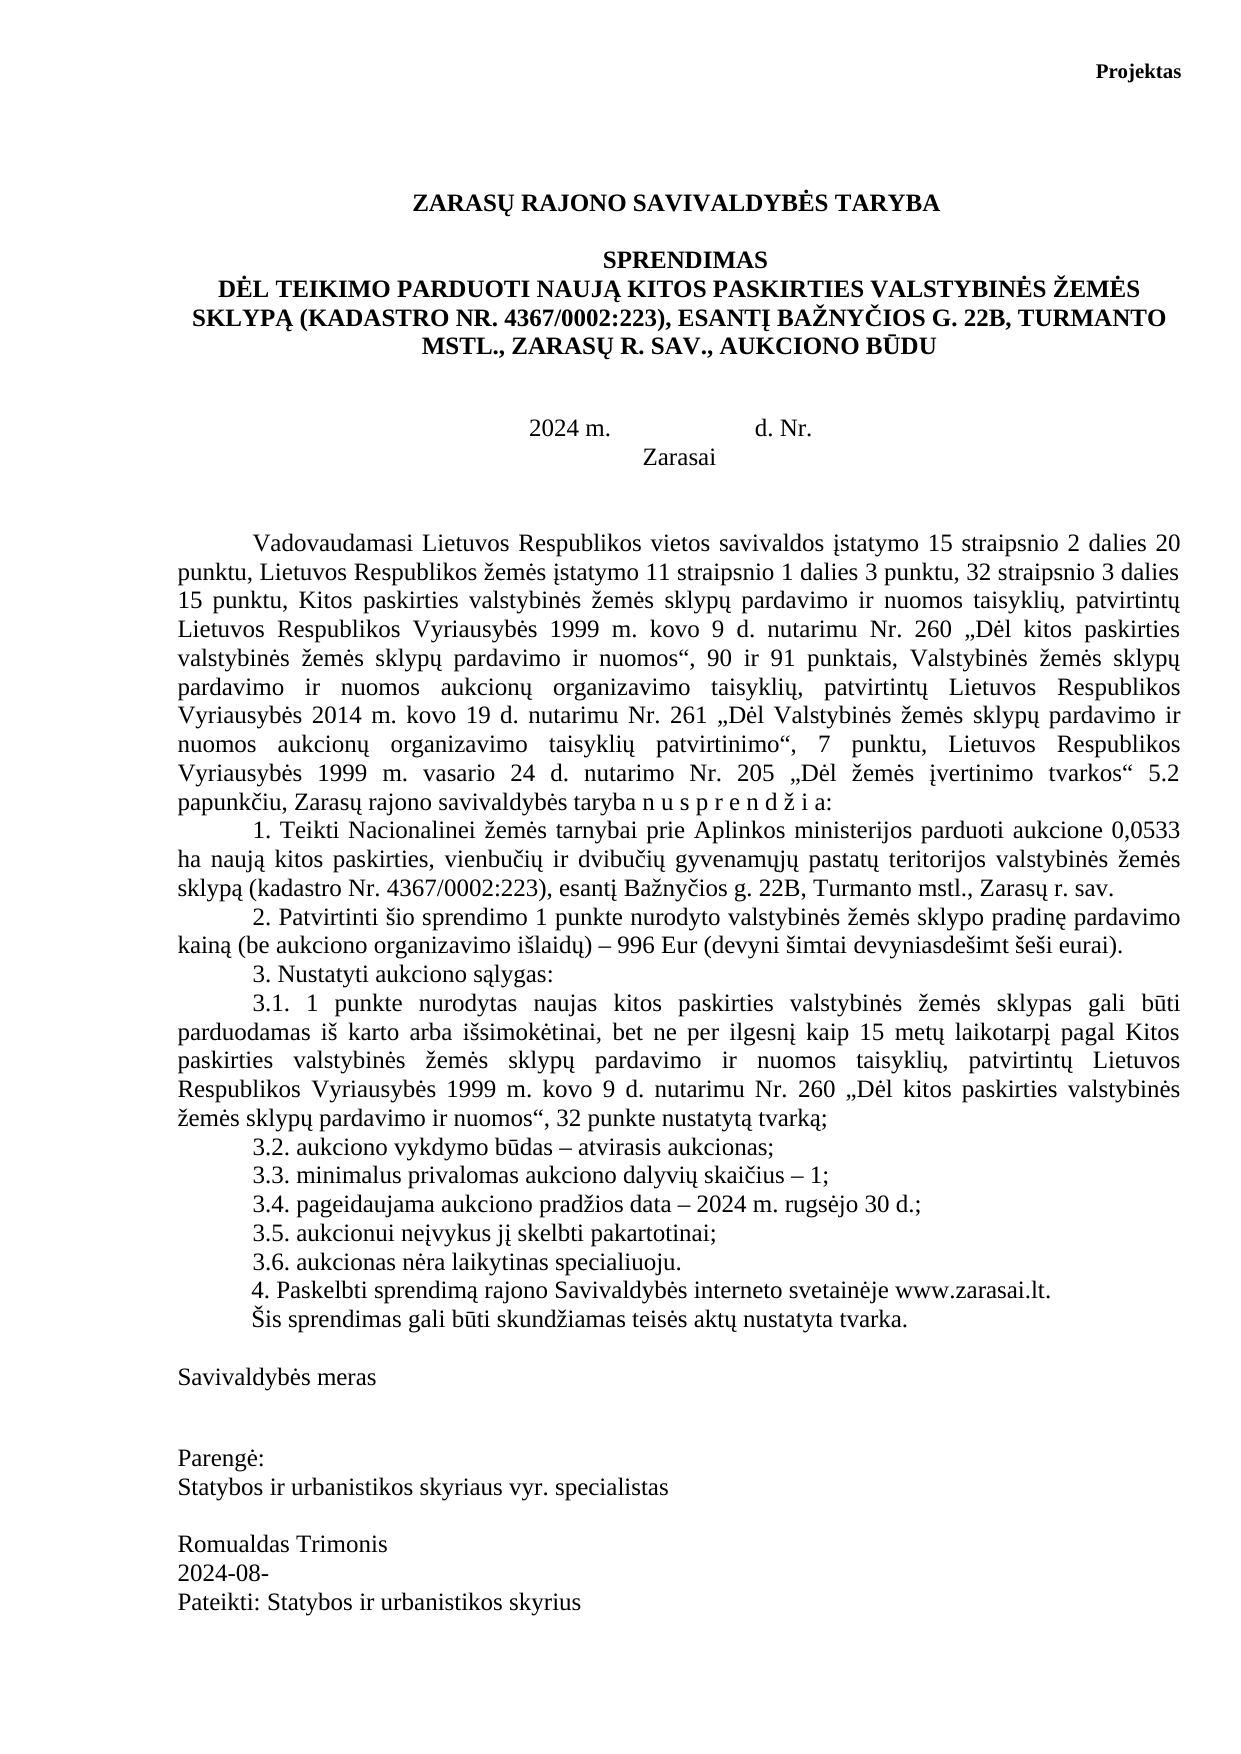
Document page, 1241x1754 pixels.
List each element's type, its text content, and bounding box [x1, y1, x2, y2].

table_cell Zarasų rajono savivaldybės taryba [177, 188, 1181, 216]
text 3.3. minimalus privalomas aukciono dalyvių skaičius – 1; [177, 1161, 1181, 1189]
table_cell [721, 216, 975, 245]
table_cell [177, 389, 1181, 413]
table_cell [975, 471, 1181, 499]
table_cell 2024 m. d. Nr. [177, 413, 1181, 442]
table_cell SPRENDIMAS [177, 245, 1181, 274]
text Vadovaudamasi Lietuvos Respublikos vietos savivaldos įstatymo 15 straipsnio 2 dalies 20 punktu, Lietuvos Respublikos žemės įstatymo 11 straipsnio 1 dalies 3 punktu, 32 straipsnio 3 dalies 15 punktu, Kitos paskirties valstybinės žemės sklypų pardavimo ir nuomos taisyklių, patvirtintų Lietuvos Respublikos Vyriausybės 1999 m. kovo 9 d. nutarimu Nr. 260 „Dėl kitos paskirties valstybinės žemės sklypų pardavimo ir nuomos“, 90 ir 91 punktais, Valstybinės žemės sklypų pardavimo ir nuomos aukcionų organizavimo taisyklių, patvirtintų Lietuvos Respublikos Vyriausybės 2014 m. kovo 19 d. nutarimu Nr. 261 „Dėl Valstybinės žemės sklypų pardavimo ir nuomos aukcionų organizavimo taisyklių patvirtinimo“, 7 punktu, Lietuvos Respublikos Vyriausybės 1999 m. vasario 24 d. nutarimo Nr. 205 „Dėl žemės įvertinimo tvarkos“ 5.2 papunkčiu, Zarasų rajono savivaldybės taryba n u s p r e n d ž i a: [177, 528, 1181, 816]
text Pateikti: Statybos ir urbanistikos skyrius [177, 1587, 1152, 1616]
table_cell [975, 216, 1181, 245]
text 3. Nustatyti aukciono sąlygas: [177, 959, 1181, 988]
text 4. Paskelbti sprendimą rajono Savivaldybės interneto svetainėje www.zarasai.lt. [251, 1276, 1171, 1304]
text Romualdas Trimonis [177, 1529, 1152, 1558]
table_cell Zarasai [177, 442, 1181, 471]
table_cell DĖL TEIKIMO PARDUOTI NAUJĄ KITOS PASKIRTIES VALSTYBINĖS ŽEMĖS SKLYPĄ (KADASTRO NR. 4367/0002:223), ESANTĮ BAŽNYČIOS G. 22B, TURMANTO MSTL., ZARASŲ R. SAV., AUKCIONO BŪDU [177, 274, 1181, 389]
text Savivaldybės meras [177, 1362, 1177, 1391]
text Statybos ir urbanistikos skyriaus vyr. specialistas [177, 1472, 1152, 1501]
text Šis sprendimas gali būti skundžiamas teisės aktų nustatyta tvarka. [171, 1304, 1171, 1333]
text 3.1. 1 punkte nurodytas naujas kitos paskirties valstybinės žemės sklypas gali būti parduodamas iš karto arba išsimokėtinai, bet ne per ilgesnį kaip 15 metų laikotarpį pagal Kitos paskirties valstybinės žemės sklypų pardavimo ir nuomos taisyklių, patvirtintų Lietuvos Respublikos Vyriausybės 1999 m. kovo 9 d. nutarimu Nr. 260 „Dėl kitos paskirties valstybinės žemės sklypų pardavimo ir nuomos“, 32 punkte nustatytą tvarką; [177, 988, 1181, 1132]
text 3.6. aukcionas nėra laikytinas specialiuoju. [177, 1247, 1181, 1276]
table_cell [177, 216, 721, 245]
table_cell [177, 471, 721, 499]
table_cell [721, 471, 975, 499]
table_header [177, 118, 1181, 188]
text Parengė: [177, 1443, 1152, 1472]
text 2. Patvirtinti šio sprendimo 1 punkte nurodyto valstybinės žemės sklypo pradinę pardavimo kainą (be aukciono organizavimo išlaidų) – 996 Eur (devyni šimtai devyniasdešimt šeši eurai). [177, 902, 1181, 959]
text 3.2. aukciono vykdymo būdas – atvirasis aukcionas; [177, 1132, 1181, 1161]
text 3.4. pageidaujama aukciono pradžios data – 2024 m. rugsėjo 30 d.; [177, 1189, 1181, 1218]
text 3.5. aukcionui neįvykus jį skelbti pakartotinai; [177, 1218, 1181, 1247]
text 1. Teikti Nacionalinei žemės tarnybai prie Aplinkos ministerijos parduoti aukcione 0,0533 ha naują kitos paskirties, vienbučių ir dvibučių gyvenamųjų pastatų teritorijos valstybinės žemės sklypą (kadastro Nr. 4367/0002:223), esantį Bažnyčios g. 22B, Turmanto mstl., Zarasų r. sav. [177, 816, 1181, 902]
text 2024-08- [177, 1558, 1152, 1587]
